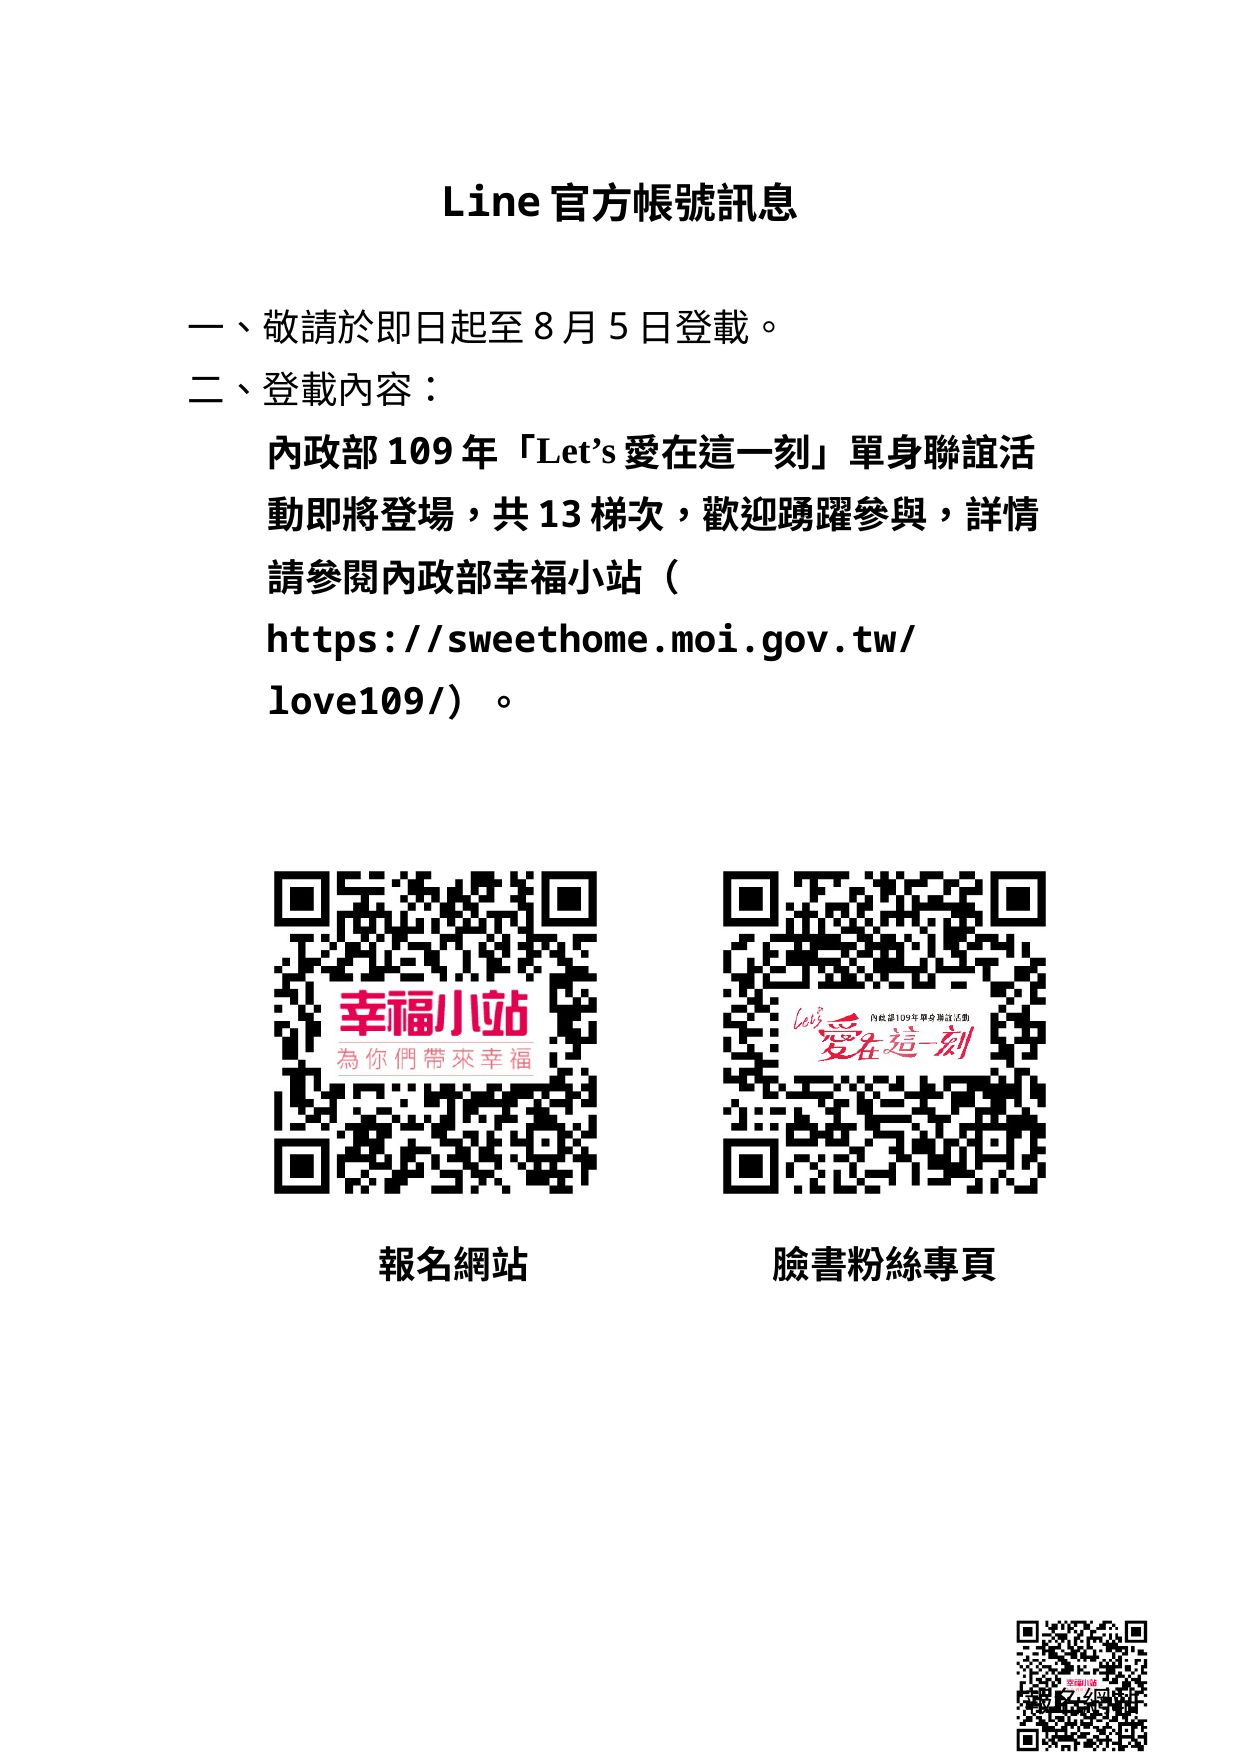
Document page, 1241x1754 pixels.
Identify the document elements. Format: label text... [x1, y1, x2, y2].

text 一、敬請於即日起至8月5日登載。 [187, 283, 1053, 346]
text 二、登載內容： [187, 346, 1053, 408]
text 報名網站 臉書粉絲專頁 [266, 1221, 1053, 1283]
text 報名網站 [1024, 1679, 1210, 1721]
text 內政部109年「Let’s愛在這一刻」單身聯誼活動即將登場，共13梯次，歡迎踴躍參與，詳情請參閱內政部幸福小站（ [266, 408, 1053, 596]
text https://sweethome.moi.gov.tw/love109/）。 [266, 596, 1053, 721]
text Line官方帳號訊息 [187, 158, 1053, 221]
